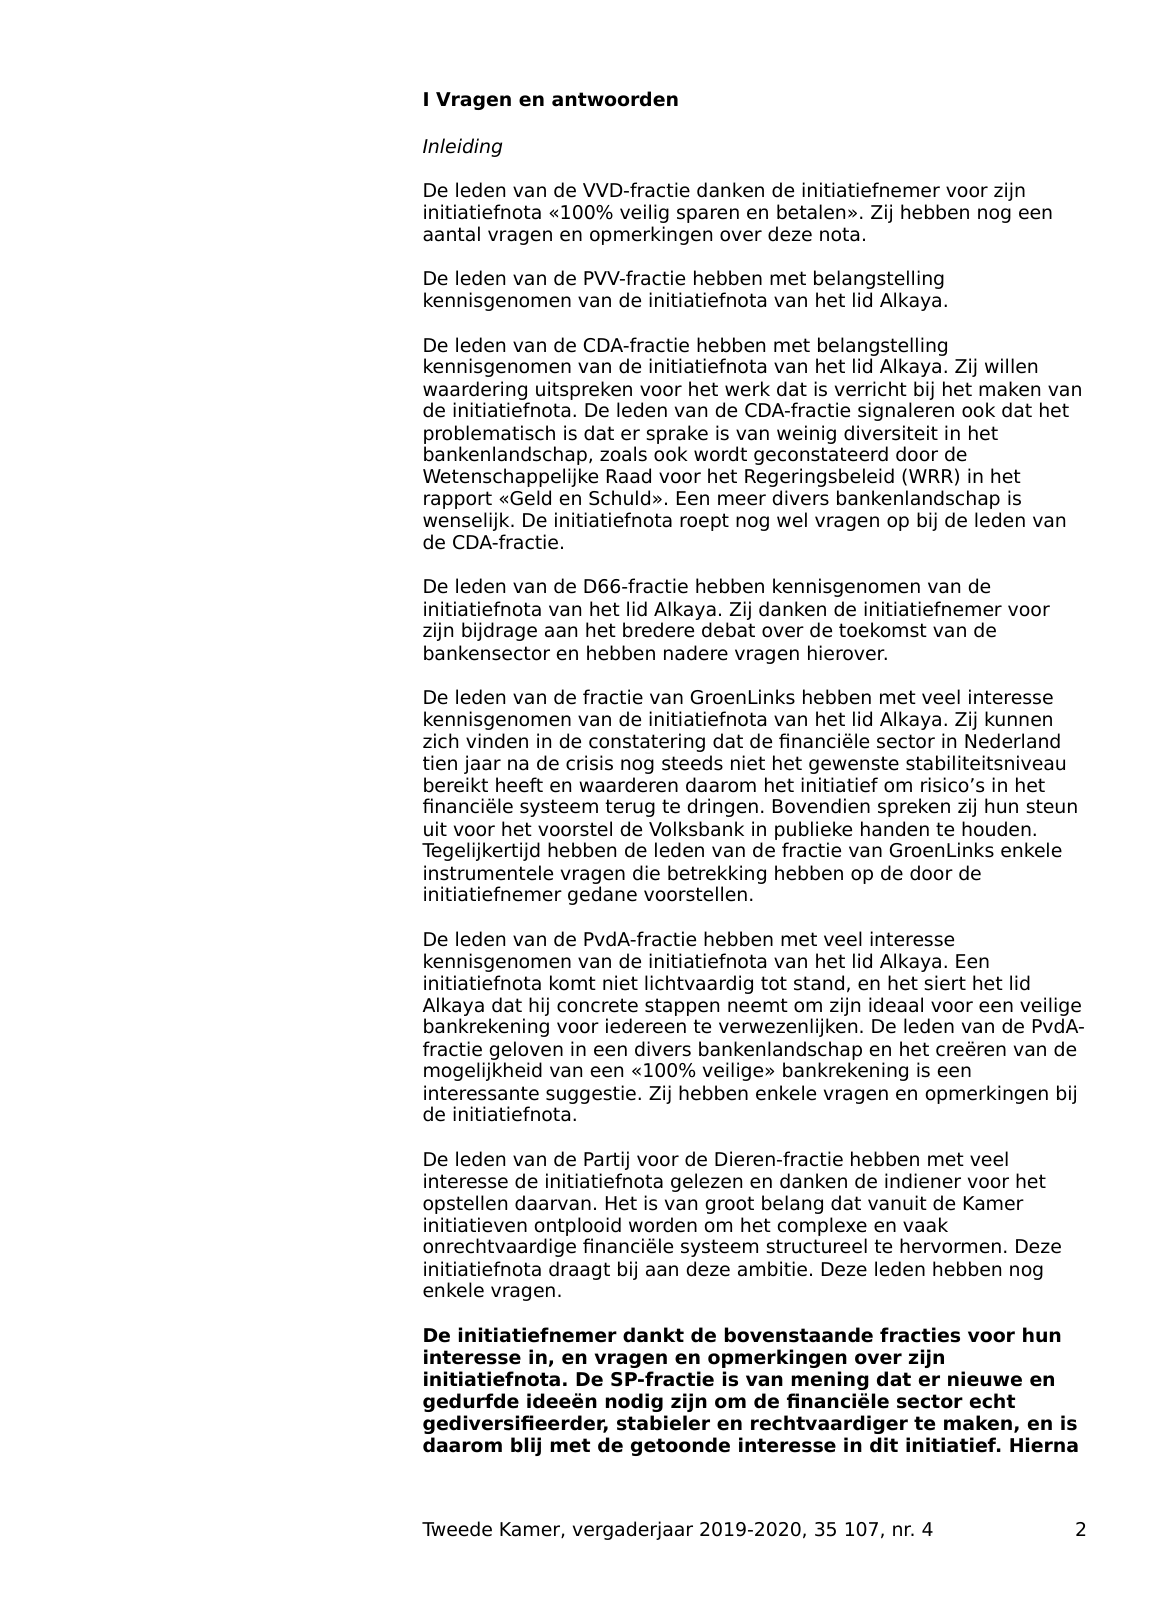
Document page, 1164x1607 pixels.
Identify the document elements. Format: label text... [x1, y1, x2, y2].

text De leden van de fractie van GroenLinks hebben met veel interesse kennisgenomen van de initiatiefnota van het lid Alkaya. Zij kunnen zich vinden in de constatering dat de financiële sector in Nederland tien jaar na de crisis nog steeds niet het gewenste stabiliteitsniveau bereikt heeft en waarderen daarom het initiatief om risico’s in het financiële systeem terug te dringen. Bovendien spreken zij hun steun uit voor het voorstel de Volksbank in publieke handen te houden. Tegelijkertijd hebben de leden van de fractie van GroenLinks enkele instrumentele vragen die betrekking hebben op de door de initiatiefnemer gedane voorstellen. [422, 687, 1087, 906]
text De initiatiefnemer dankt de bovenstaande fracties voor hun interesse in, en vragen en opmerkingen over zijn initiatiefnota. De SP-fractie is van mening dat er nieuwe en gedurfde ideeën nodig zijn om de financiële sector echt gediversifieerder, stabieler en rechtvaardiger te maken, en is daarom blij met de getoonde interesse in dit initiatief. Hierna [422, 1324, 1087, 1456]
subtitle I Vragen en antwoorden [422, 89, 1087, 111]
text De leden van de VVD-fractie danken de initiatiefnemer voor zijn initiatiefnota «100% veilig sparen en betalen». Zij hebben nog een aantal vragen en opmerkingen over deze nota. [422, 180, 1087, 246]
subtitle Inleiding [422, 136, 1087, 158]
text De leden van de D66-fractie hebben kennisgenomen van de initiatiefnota van het lid Alkaya. Zij danken de initiatiefnemer voor zijn bijdrage aan het bredere debat over de toekomst van de bankensector en hebben nadere vragen hierover. [422, 576, 1087, 664]
text De leden van de PVV-fractie hebben met belangstelling kennisgenomen van de initiatiefnota van het lid Alkaya. [422, 268, 1087, 312]
text De leden van de PvdA-fractie hebben met veel interesse kennisgenomen van de initiatiefnota van het lid Alkaya. Een initiatiefnota komt niet lichtvaardig tot stand, en het siert het lid Alkaya dat hij concrete stappen neemt om zijn ideaal voor een veilige bankrekening voor iedereen te verwezenlijken. De leden van de PvdA-fractie geloven in een divers bankenlandschap en het creëren van de mogelijkheid van een «100% veilige» bankrekening is een interessante suggestie. Zij hebben enkele vragen en opmerkingen bij de initiatiefnota. [422, 928, 1087, 1126]
text De leden van de Partij voor de Dieren-fractie hebben met veel interesse de initiatiefnota gelezen en danken de indiener voor het opstellen daarvan. Het is van groot belang dat vanuit de Kamer initiatieven ontplooid worden om het complexe en vaak onrechtvaardige financiële systeem structureel te hervormen. Deze initiatiefnota draagt bij aan deze ambitie. Deze leden hebben nog enkele vragen. [422, 1148, 1087, 1302]
text De leden van de CDA-fractie hebben met belangstelling kennisgenomen van de initiatiefnota van het lid Alkaya. Zij willen waardering uitspreken voor het werk dat is verricht bij het maken van de initiatiefnota. De leden van de CDA-fractie signaleren ook dat het problematisch is dat er sprake is van weinig diversiteit in het bankenlandschap, zoals ook wordt geconstateerd door de Wetenschappelijke Raad voor het Regeringsbeleid (WRR) in het rapport «Geld en Schuld». Een meer divers bankenlandschap is wenselijk. De initiatiefnota roept nog wel vragen op bij de leden van de CDA-fractie. [422, 334, 1087, 554]
